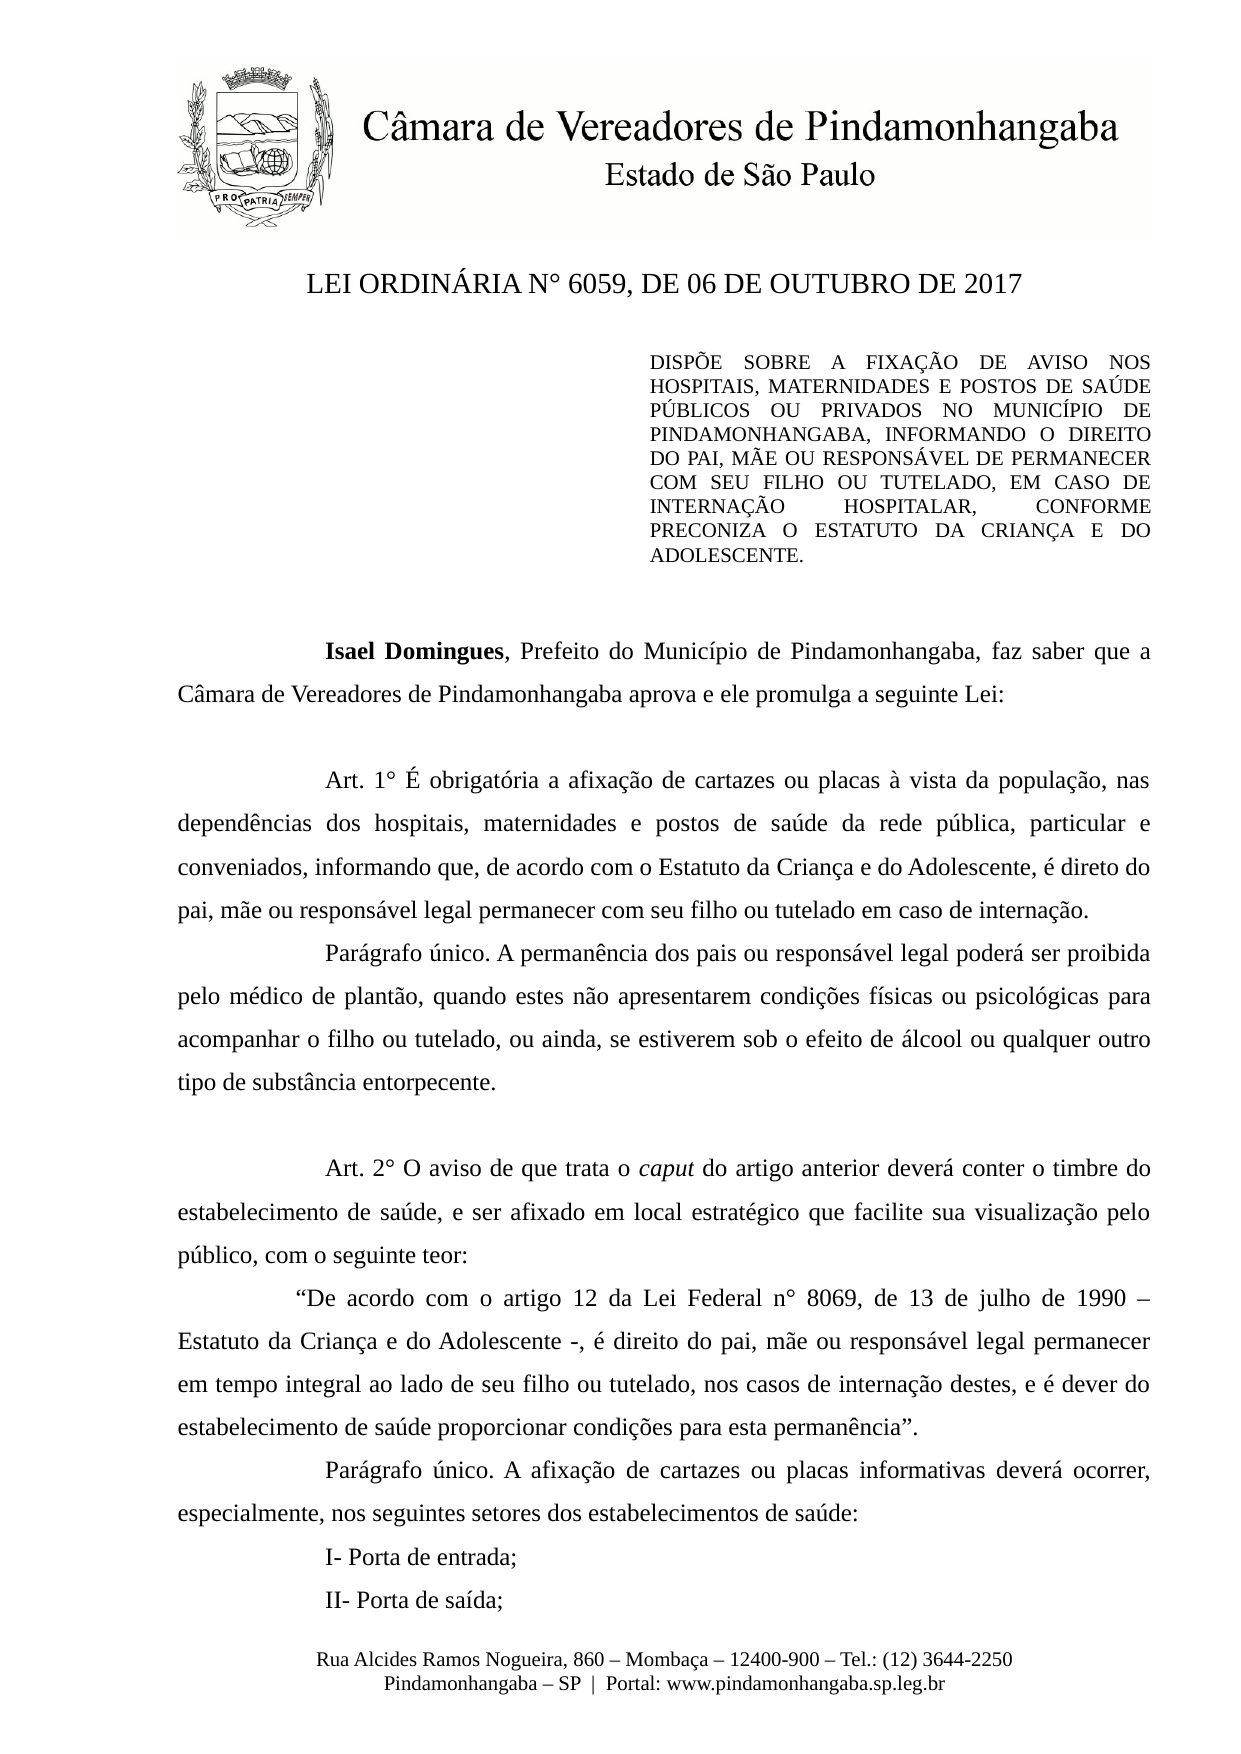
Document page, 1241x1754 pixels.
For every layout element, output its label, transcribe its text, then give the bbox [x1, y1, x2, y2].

text Parágrafo único. A permanência dos pais ou responsável legal poderá ser proibida pelo médico de plantão, quando estes não apresentarem condições físicas ou psicológicas para acompanhar o filho ou tutelado, ou ainda, se estiverem sob o efeito de álcool ou qualquer outro tipo de substância entorpecente. [177, 938, 1152, 1096]
text “De acordo com o artigo 12 da Lei Federal n° 8069, de 13 de julho de 1990 – Estatuto da Criança e do Adolescente -, é direito do pai, mãe ou responsável legal permanecer em tempo integral ao lado de seu filho ou tutelado, nos casos de internação destes, e é dever do estabelecimento de saúde proporcionar condições para esta permanência”. [177, 1283, 1152, 1441]
text II- Porta de saída; [177, 1585, 1152, 1613]
picture [177, 59, 1152, 236]
text DISPÕE SOBRE A FIXAÇÃO DE AVISO NOS HOSPITAIS, MATERNIDADES E POSTOS DE SAÚDE PÚBLICOS OU PRIVADOS NO MUNICÍPIO DE PINDAMONHANGABA, INFORMANDO O DIREITO DO PAI, MÃE OU RESPONSÁVEL DE PERMANECER COM SEU FILHO OU TUTELADO, EM CASO DE INTERNAÇÃO HOSPITALAR, CONFORME PRECONIZA O ESTATUTO DA CRIANÇA E DO ADOLESCENTE. [649, 350, 1152, 567]
text Isael Domingues, Prefeito do Município de Pindamonhangaba, faz saber que a Câmara de Vereadores de Pindamonhangaba aprova e ele promulga a seguinte Lei: [177, 636, 1152, 708]
text I- Porta de entrada; [177, 1542, 1152, 1570]
text LEI ORDINÁRIA N° 6059, de 06 de outubro de 2017 [177, 266, 1152, 299]
text Art. 2° O aviso de que trata o caput do artigo anterior deverá conter o timbre do estabelecimento de saúde, e ser afixado em local estratégico que facilite sua visualização pelo público, com o seguinte teor: [177, 1153, 1152, 1268]
text Parágrafo único. A afixação de cartazes ou placas informativas deverá ocorrer, especialmente, nos seguintes setores dos estabelecimentos de saúde: [177, 1455, 1152, 1527]
text Art. 1° É obrigatória a afixação de cartazes ou placas à vista da população, nas dependências dos hospitais, maternidades e postos de saúde da rede pública, particular e conveniados, informando que, de acordo com o Estatuto da Criança e do Adolescente, é direto do pai, mãe ou responsável legal permanecer com seu filho ou tutelado em caso de internação. [177, 765, 1152, 923]
